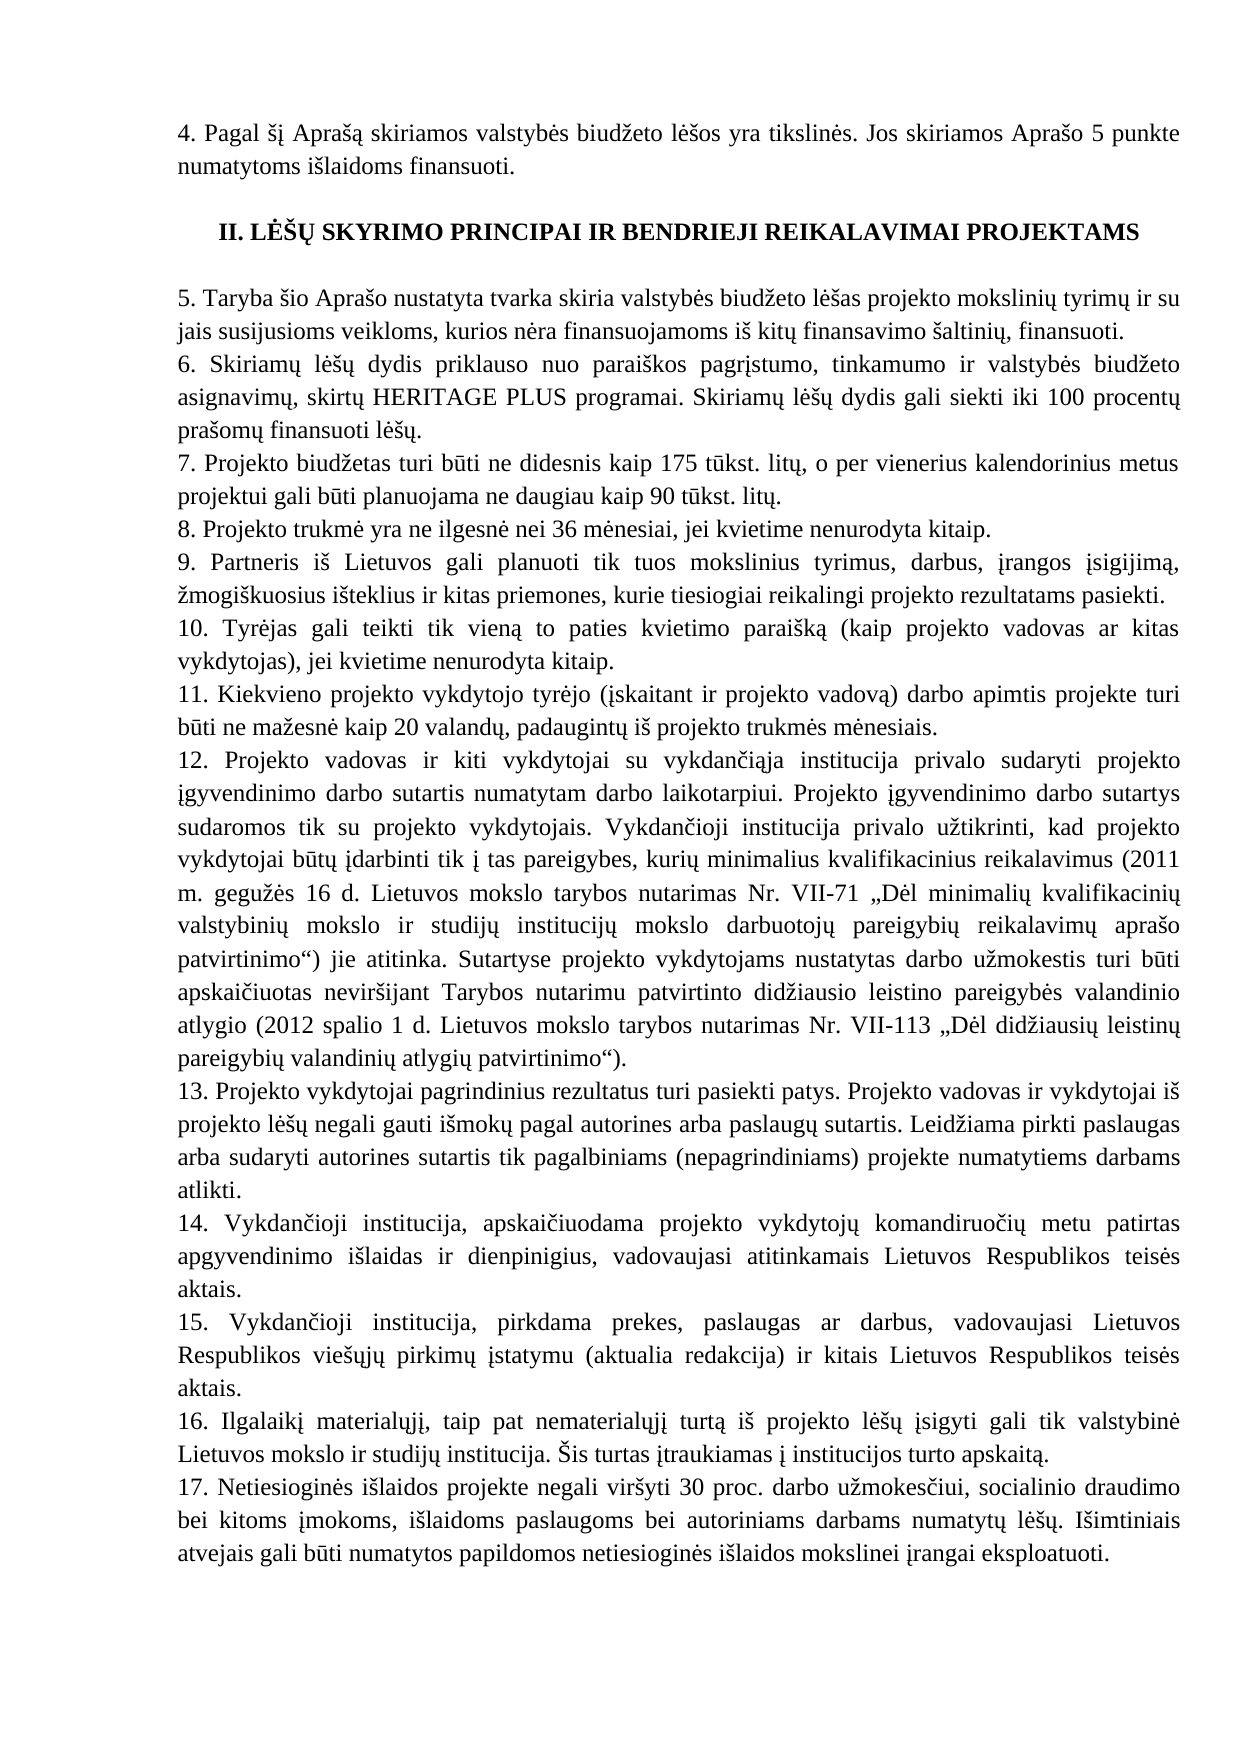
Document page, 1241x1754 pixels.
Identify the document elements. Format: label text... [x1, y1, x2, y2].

text 12. Projekto vadovas ir kiti vykdytojai su vykdančiąja institucija privalo sudaryti projekto įgyvendinimo darbo sutartis numatytam darbo laikotarpiui. Projekto įgyvendinimo darbo sutartys sudaromos tik su projekto vykdytojais. Vykdančioji institucija privalo užtikrinti, kad projekto vykdytojai būtų įdarbinti tik į tas pareigybes, kurių minimalius kvalifikacinius reikalavimus (2011 m. gegužės 16 d. Lietuvos mokslo tarybos nutarimas Nr. VII-71 „Dėl minimalių kvalifikacinių valstybinių mokslo ir studijų institucijų mokslo darbuotojų pareigybių reikalavimų aprašo patvirtinimo“) jie atitinka. Sutartyse projekto vykdytojams nustatytas darbo užmokestis turi būti apskaičiuotas neviršijant Tarybos nutarimu patvirtinto didžiausio leistino pareigybės valandinio atlygio (2012 spalio 1 d. Lietuvos mokslo tarybos nutarimas Nr. VII-113 „Dėl didžiausių leistinų pareigybių valandinių atlygių patvirtinimo“). [177, 746, 1181, 1071]
text 14. Vykdančioji institucija, apskaičiuodama projekto vykdytojų komandiruočių metu patirtas apgyvendinimo išlaidas ir dienpinigius, vadovaujasi atitinkamais Lietuvos Respublikos teisės aktais. [177, 1208, 1181, 1303]
text 16. Ilgalaikį materialųjį, taip pat nematerialųjį turtą iš projekto lėšų įsigyti gali tik valstybinė Lietuvos mokslo ir studijų institucija. Šis turtas įtraukiamas į institucijos turto apskaitą. [177, 1406, 1181, 1468]
text 13. Projekto vykdytojai pagrindinius rezultatus turi pasiekti patys. Projekto vadovas ir vykdytojai iš projekto lėšų negali gauti išmokų pagal autorines arba paslaugų sutartis. Leidžiama pirkti paslaugas arba sudaryti autorines sutartis tik pagalbiniams (nepagrindiniams) projekte numatytiems darbams atlikti. [177, 1076, 1181, 1203]
text 10. Tyrėjas gali teikti tik vieną to paties kvietimo paraišką (kaip projekto vadovas ar kitas vykdytojas), jei kvietime nenurodyta kitaip. [177, 613, 1181, 675]
text 7. Projekto biudžetas turi būti ne didesnis kaip 175 tūkst. litų, o per vienerius kalendorinius metus projektui gali būti planuojama ne daugiau kaip 90 tūkst. litų. [177, 448, 1181, 510]
text 9. Partneris iš Lietuvos gali planuoti tik tuos mokslinius tyrimus, darbus, įrangos įsigijimą, žmogiškuosius išteklius ir kitas priemones, kurie tiesiogiai reikalingi projekto rezultatams pasiekti. [177, 547, 1181, 609]
text 11. Kiekvieno projekto vykdytojo tyrėjo (įskaitant ir projekto vadovą) darbo apimtis projekte turi būti ne mažesnė kaip 20 valandų, padaugintų iš projekto trukmės mėnesiais. [177, 679, 1181, 741]
text 17. Netiesioginės išlaidos projekte negali viršyti 30 proc. darbo užmokesčiui, socialinio draudimo bei kitoms įmokoms, išlaidoms paslaugoms bei autoriniams darbams numatytų lėšų. Išimtiniais atvejais gali būti numatytos papildomos netiesioginės išlaidos mokslinei įrangai eksploatuoti. [177, 1472, 1181, 1567]
text 15. Vykdančioji institucija, pirkdama prekes, paslaugas ar darbus, vadovaujasi Lietuvos Respublikos viešųjų pirkimų įstatymu (aktualia redakcija) ir kitais Lietuvos Respublikos teisės aktais. [177, 1307, 1181, 1402]
text 8. Projekto trukmė yra ne ilgesnė nei 36 mėnesiai, jei kvietime nenurodyta kitaip. [177, 514, 1181, 543]
text 5. Taryba šio Aprašo nustatyta tvarka skiria valstybės biudžeto lėšas projekto mokslinių tyrimų ir su jais susijusioms veikloms, kurios nėra finansuojamoms iš kitų finansavimo šaltinių, finansuoti. [177, 283, 1181, 345]
text 4. Pagal šį Aprašą skiriamos valstybės biudžeto lėšos yra tikslinės. Jos skiriamos Aprašo 5 punkte numatytoms išlaidoms finansuoti. [177, 118, 1181, 180]
text 6. Skiriamų lėšų dydis priklauso nuo paraiškos pagrįstumo, tinkamumo ir valstybės biudžeto asignavimų, skirtų HERITAGE PLUS programai. Skiriamų lėšų dydis gali siekti iki 100 procentų prašomų finansuoti lėšų. [177, 349, 1181, 444]
text II. LĖŠŲ SKYRIMO PRINCIPAI IR BENDRIEJI REIKALAVIMAI PROJEKTAMS [177, 217, 1181, 246]
